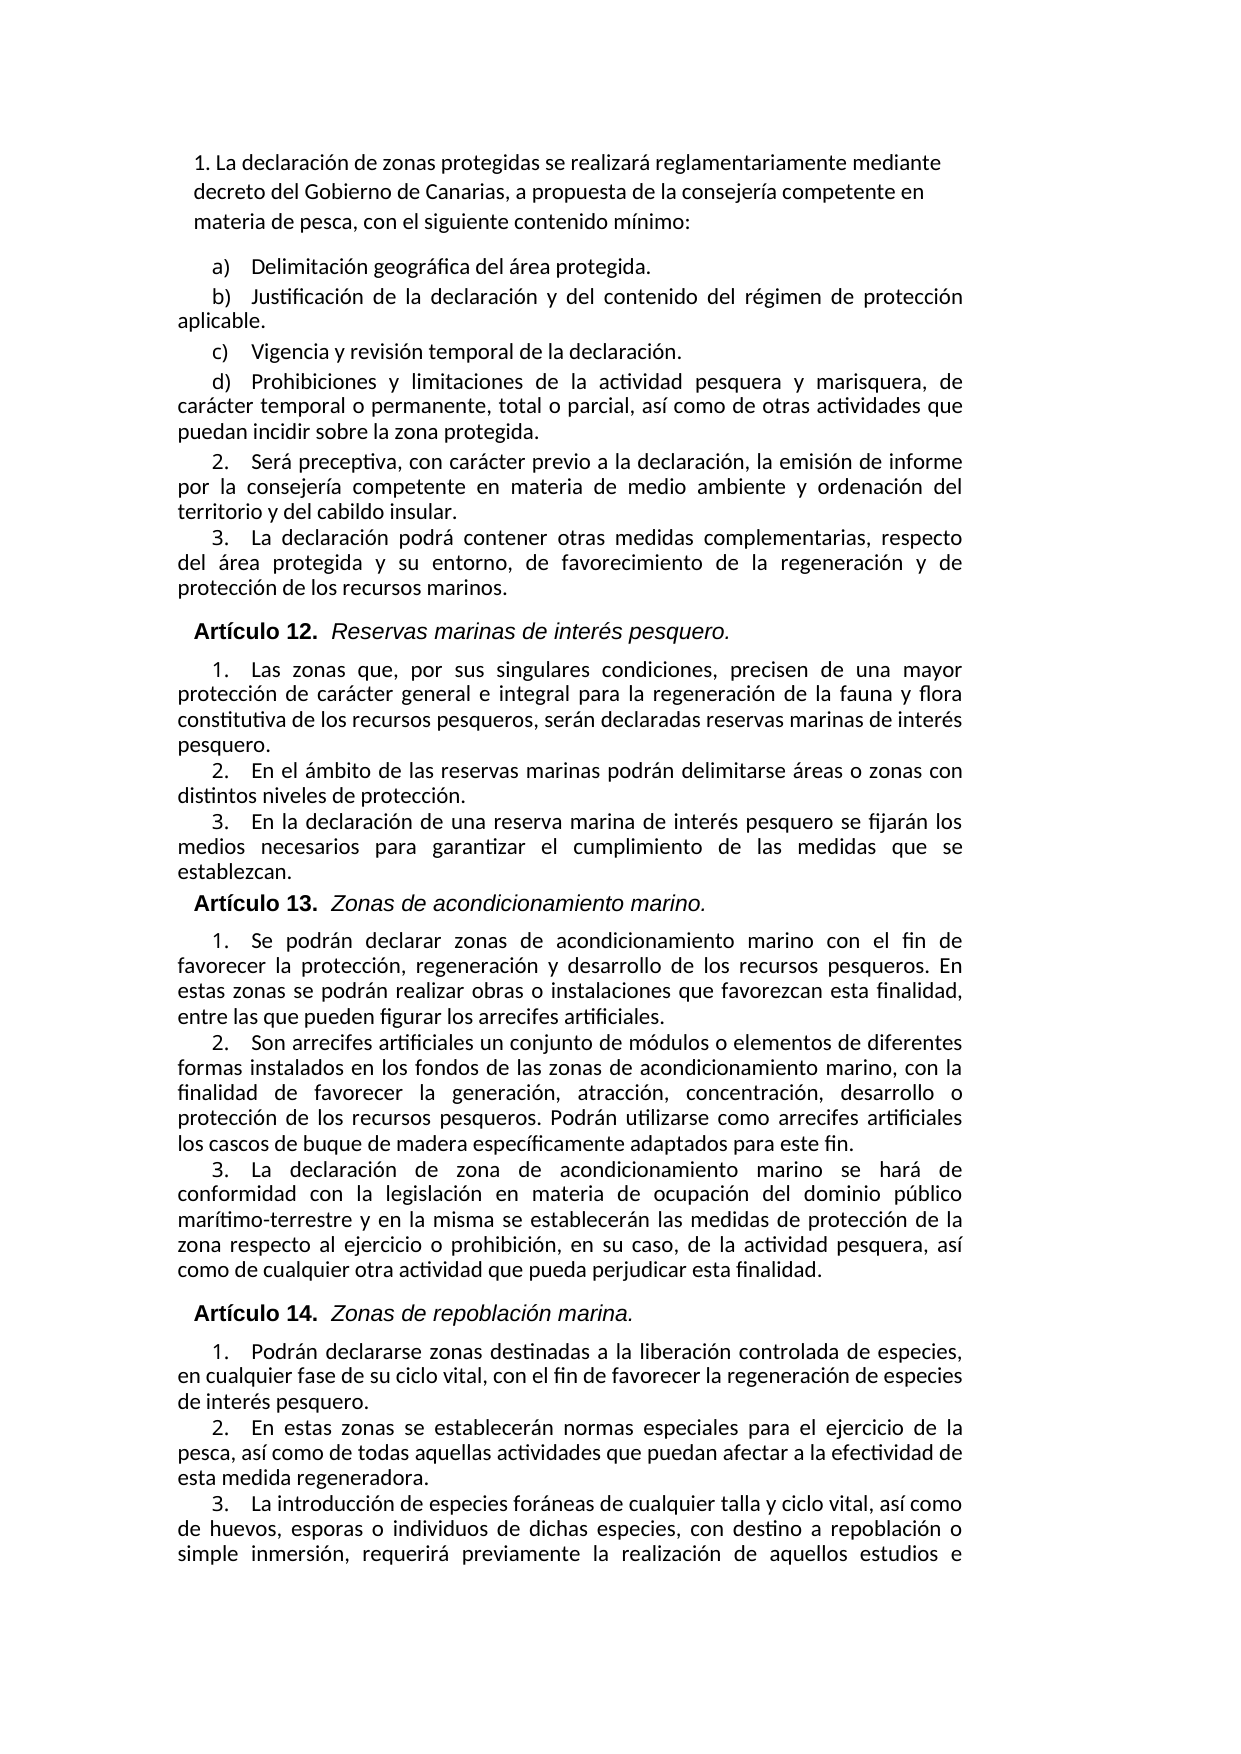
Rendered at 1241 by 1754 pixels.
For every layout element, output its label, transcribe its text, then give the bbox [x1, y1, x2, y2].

list La declaración de zona de acondicionamiento marino se hará de conformidad con la legislación en materia de ocupación del dominio público marítimo-terrestre y en la misma se establecerán las medidas de protección de la zona respecto al ejercicio o prohibición, en su caso, de la actividad pesquera, así como de cualquier otra actividad que pueda perjudicar esta finalidad. [177, 1157, 964, 1283]
text Artículo 13. Zonas de acondicionamiento marino. [193, 889, 964, 916]
list Prohibiciones y limitaciones de la actividad pesquera y marisquera, de carácter temporal o permanente, total o parcial, así como de otras actividades que puedan incidir sobre la zona protegida. [177, 369, 964, 445]
list La introducción de especies foráneas de cualquier talla y ciclo vital, así como de huevos, esporas o individuos de dichas especies, con destino a repoblación o simple inmersión, requerirá previamente la realización de aquellos estudios e [177, 1491, 964, 1567]
list Son arrecifes artificiales un conjunto de módulos o elementos de diferentes formas instalados en los fondos de las zonas de acondicionamiento marino, con la finalidad de favorecer la generación, atracción, concentración, desarrollo o protección de los recursos pesqueros. Podrán utilizarse como arrecifes artificiales los cascos de buque de madera específicamente adaptados para este fin. [177, 1030, 964, 1157]
list Podrán declararse zonas destinadas a la liberación controlada de especies, en cualquier fase de su ciclo vital, con el fin de favorecer la regeneración de especies de interés pesquero. [177, 1339, 964, 1415]
list En el ámbito de las reservas marinas podrán delimitarse áreas o zonas con distintos niveles de protección. [177, 758, 964, 809]
text 1. La declaración de zonas protegidas se realizará reglamentariamente mediante decreto del Gobierno de Canarias, a propuesta de la consejería competente en materia de pesca, con el siguiente contenido mínimo: [193, 148, 964, 235]
list Se podrán declarar zonas de acondicionamiento marino con el fin de favorecer la protección, regeneración y desarrollo de los recursos pesqueros. En estas zonas se podrán realizar obras o instalaciones que favorezcan esta finalidad, entre las que pueden figurar los arrecifes artificiales. [177, 928, 964, 1030]
list Delimitación geográfica del área protegida. [177, 254, 964, 279]
list Será preceptiva, con carácter previo a la declaración, la emisión de informe por la consejería competente en materia de medio ambiente y ordenación del territorio y del cabildo insular. [177, 449, 964, 525]
list Las zonas que, por sus singulares condiciones, precisen de una mayor protección de carácter general e integral para la regeneración de la fauna y flora constitutiva de los recursos pesqueros, serán declaradas reservas marinas de interés pesquero. [177, 657, 964, 758]
list En la declaración de una reserva marina de interés pesquero se fijarán los medios necesarios para garantizar el cumplimiento de las medidas que se establezcan. [177, 809, 964, 885]
text Artículo 12. Reservas marinas de interés pesquero. [193, 618, 964, 644]
list Justificación de la declaración y del contenido del régimen de protección aplicable. [177, 284, 964, 334]
list En estas zonas se establecerán normas especiales para el ejercicio de la pesca, así como de todas aquellas actividades que puedan afectar a la efectividad de esta medida regeneradora. [177, 1415, 964, 1491]
list La declaración podrá contener otras medidas complementarias, respecto del área protegida y su entorno, de favorecimiento de la regeneración y de protección de los recursos marinos. [177, 525, 964, 601]
list Vigencia y revisión temporal de la declaración. [177, 339, 964, 364]
text Artículo 14. Zonas de repoblación marina. [193, 1300, 964, 1326]
